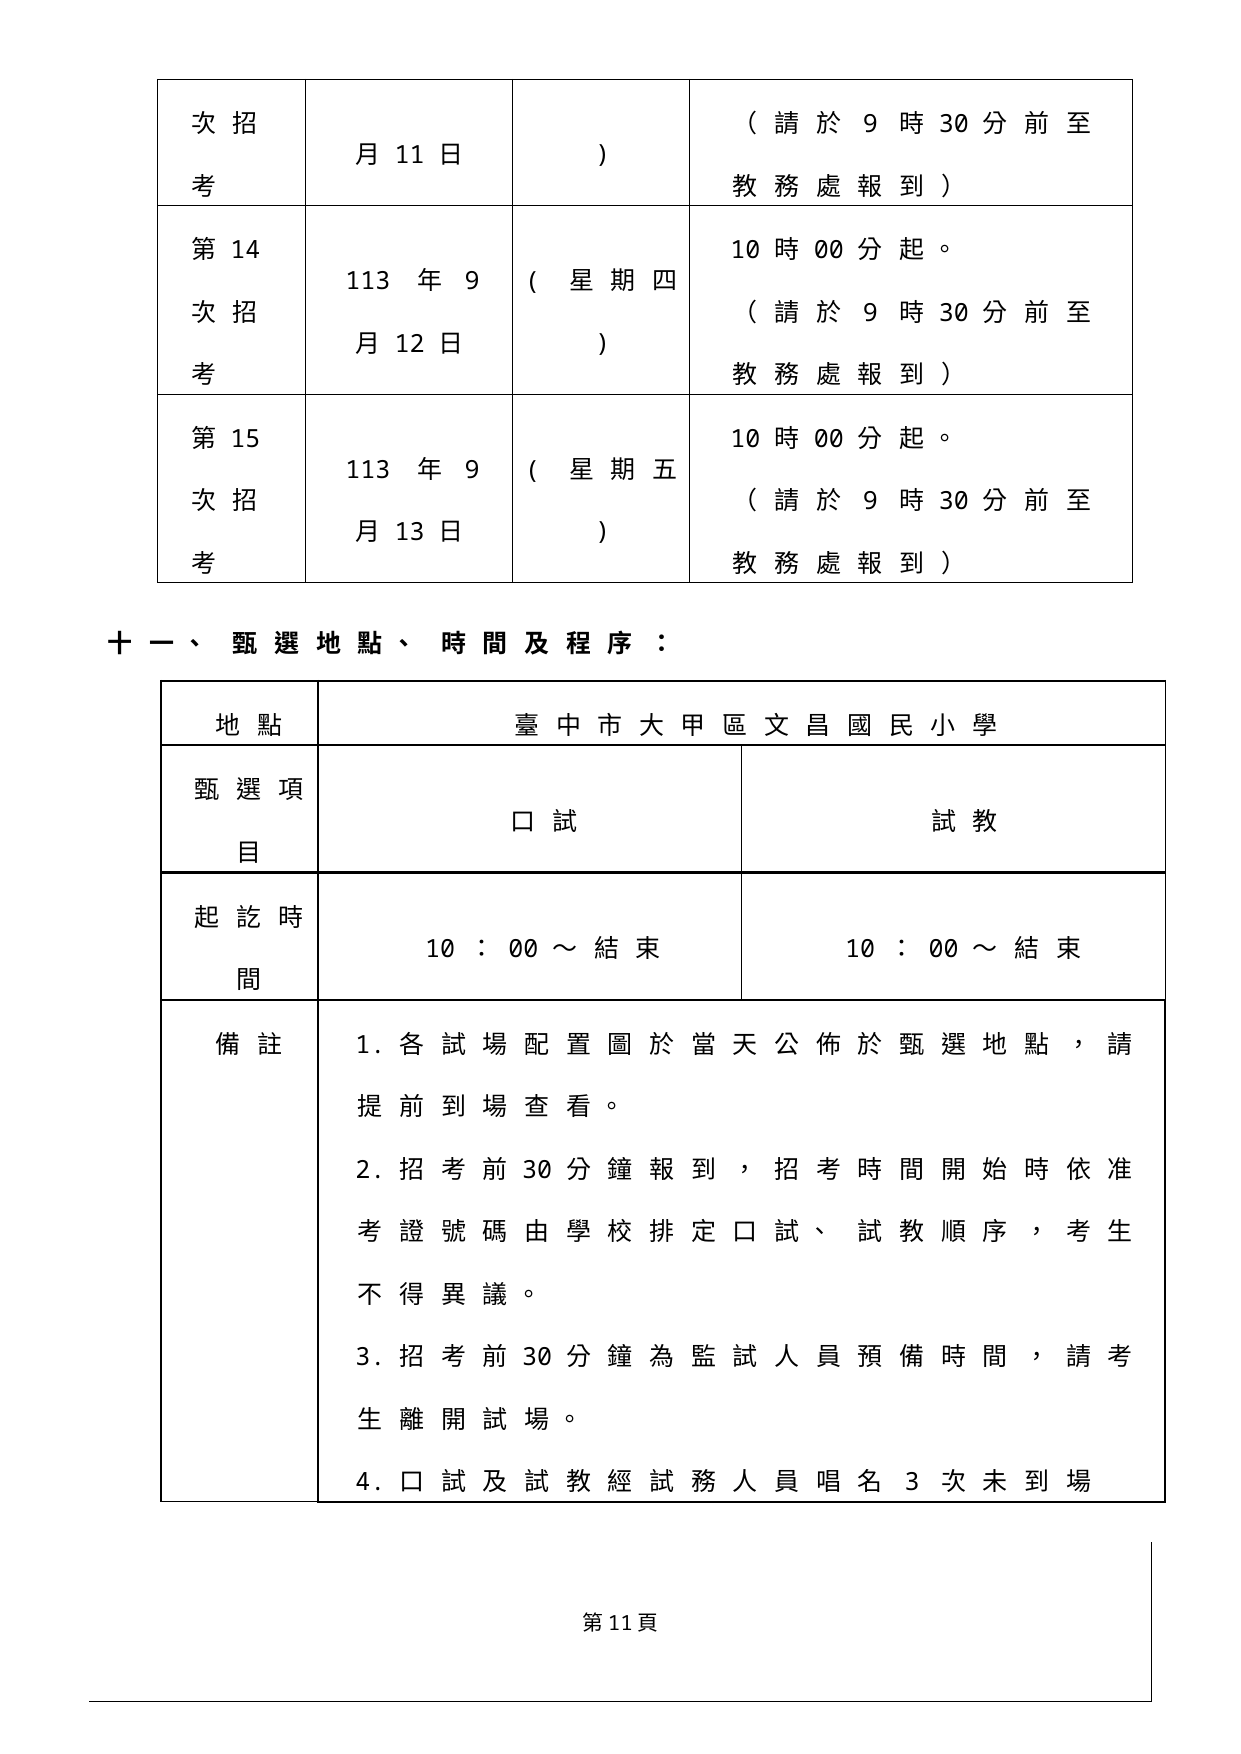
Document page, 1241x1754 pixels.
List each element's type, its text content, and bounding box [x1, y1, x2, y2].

text 十一、甄選地點、時間及程序： [99, 600, 1141, 663]
table_header 臺中市大甲區文昌國民小學 [319, 682, 1165, 744]
table_cell 113年9月13日 [306, 395, 512, 582]
table_cell 10：00～結束 [742, 874, 1165, 998]
table_cell 甄選項目 [162, 746, 317, 871]
table_cell 10時00分起。 （請於9時30分前至教務處報到） [690, 206, 1132, 393]
table_cell 次招考 [158, 80, 305, 205]
table_header 地點 [162, 682, 317, 744]
table_cell 1.各試場配置圖於當天公佈於甄選地點，請提前到場查看。 2.招考前30分鐘報到，招考時間開始時依准考證號碼由學校排定口試、試教順序，考生不得異議。 3.招考前30分鐘為監試人員預備時間，請考生離開試場。 4.口試及試教經試務人員唱名3次未到場 [319, 1001, 1164, 1501]
table_cell 口試 [319, 746, 741, 871]
table_cell ( 星期五 ) [513, 395, 689, 582]
table_cell 月11日 [306, 80, 512, 205]
table_cell （請於9時30分前至教務處報到） [690, 80, 1132, 205]
table_cell ( 星期四 ) [513, 206, 689, 393]
table_cell 10：00～結束 [319, 874, 741, 998]
table_cell 第14次招考 [158, 206, 305, 393]
table_cell 113年9月12日 [306, 206, 512, 393]
table_cell 10時00分起。 （請於9時30分前至教務處報到） [690, 395, 1132, 582]
table_cell 備註 [162, 1001, 317, 1501]
table_cell ) [513, 80, 689, 205]
table_cell 試教 [742, 746, 1165, 871]
table_cell 起訖時間 [162, 874, 317, 998]
table_cell 第15次招考 [158, 395, 305, 582]
